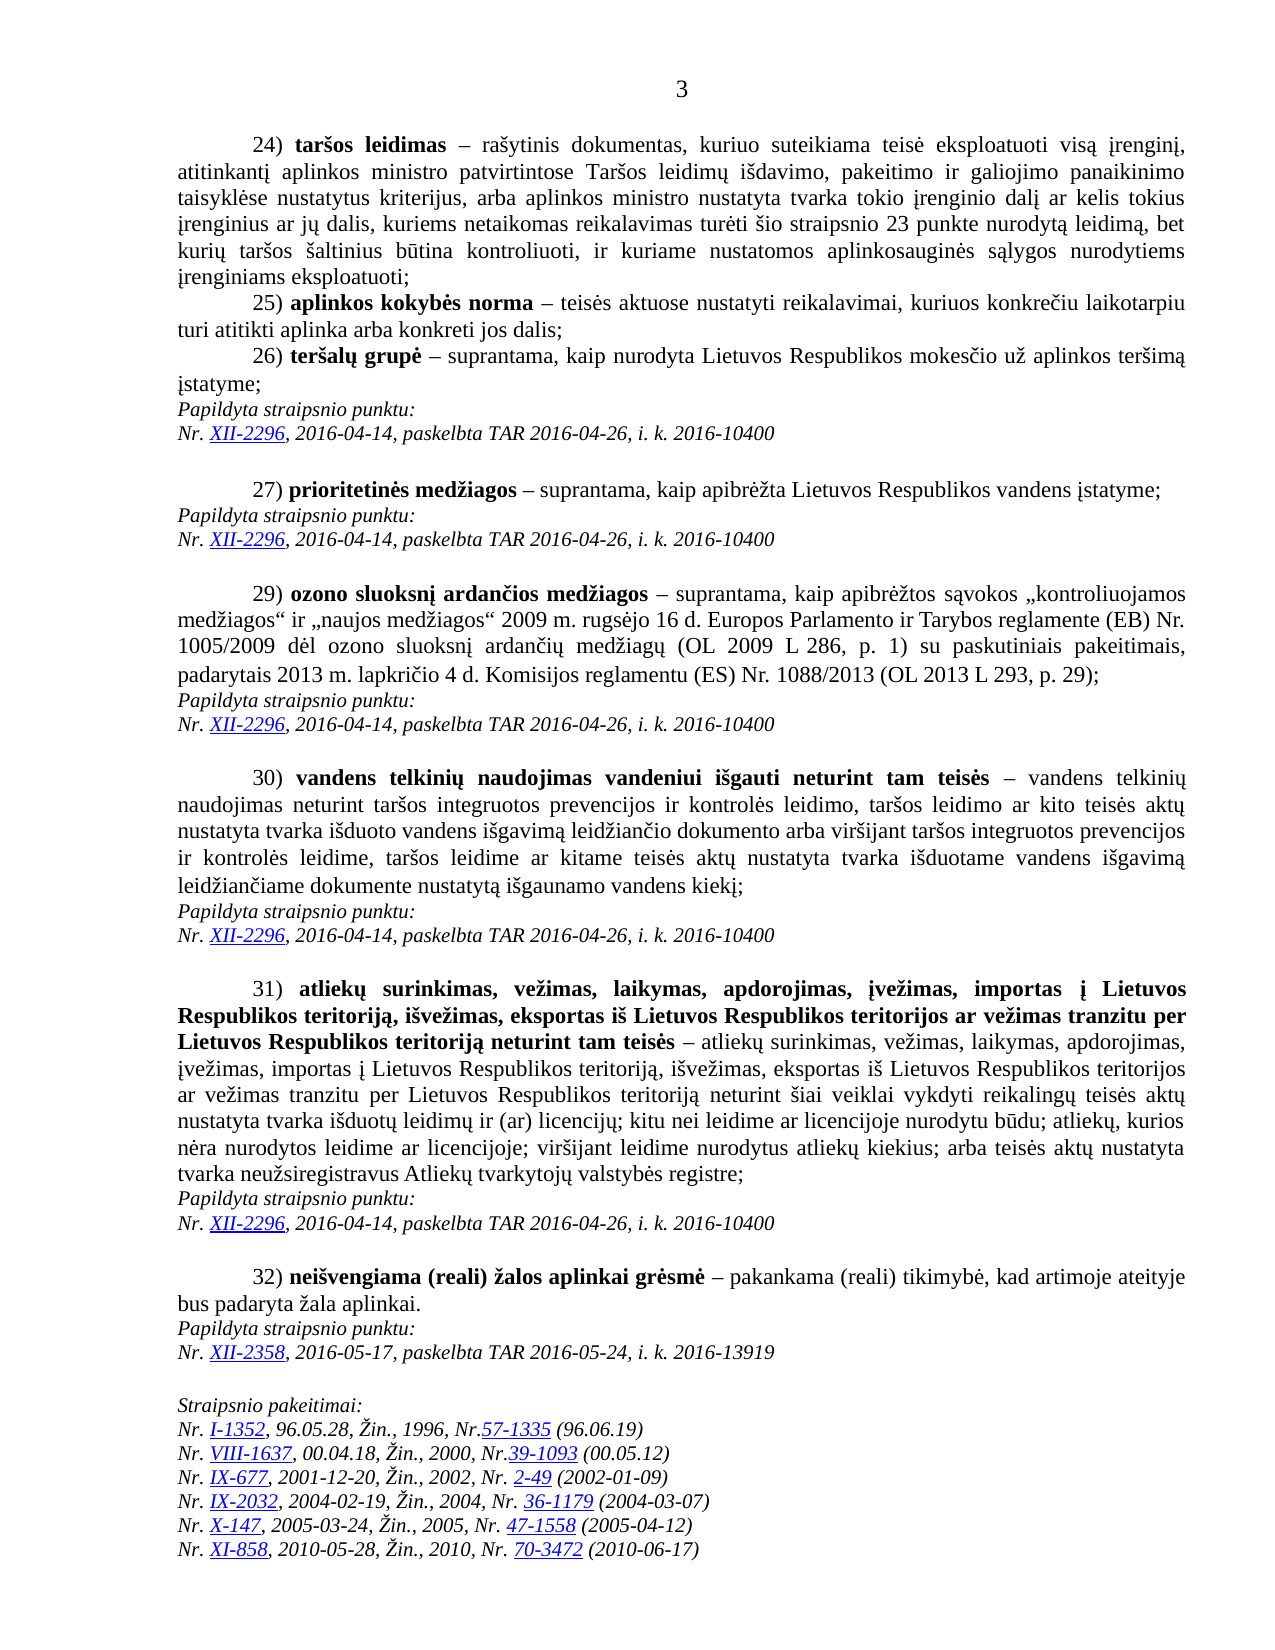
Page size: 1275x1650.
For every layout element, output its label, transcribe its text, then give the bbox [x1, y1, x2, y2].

text Nr. XI-858, 2010-05-28, Žin., 2010, Nr. 70-3472 (2010-06-17) [177, 1537, 1186, 1561]
text Papildyta straipsnio punktu: [177, 397, 1186, 421]
text Nr. XII-2296, 2016-04-14, paskelbta TAR 2016-04-26, i. k. 2016-10400 [177, 712, 1186, 736]
text Papildyta straipsnio punktu: [177, 688, 1186, 712]
text 25) aplinkos kokybės norma – teisės aktuose nustatyti reikalavimai, kuriuos konkrečiu laikotarpiu turi atitikti aplinka arba konkreti jos dalis; [177, 289, 1186, 342]
text 29) ozono sluoksnį ardančios medžiagos – suprantama, kaip apibrėžtos sąvokos „kontroliuojamos medžiagos“ ir „naujos medžiagos“ 2009 m. rugsėjo 16 d. Europos Parlamento ir Tarybos reglamente (EB) Nr. 1005/2009 dėl ozono sluoksnį ardančių medžiagų (OL 2009 L 286, p. 1) su paskutiniais pakeitimais, padarytais 2013 m. lapkričio 4 d. Komisijos reglamentu (ES) Nr. 1088/2013 (OL 2013 L 293, p. 29); [177, 580, 1186, 688]
text 30) vandens telkinių naudojimas vandeniui išgauti neturint tam teisės – vandens telkinių naudojimas neturint taršos integruotos prevencijos ir kontrolės leidimo, taršos leidimo ar kito teisės aktų nustatyta tvarka išduoto vandens išgavimą leidžiančio dokumento arba viršijant taršos integruotos prevencijos ir kontrolės leidime, taršos leidime ar kitame teisės aktų nustatyta tvarka išduotame vandens išgavimą leidžiančiame dokumente nustatytą išgaunamo vandens kiekį; [177, 764, 1186, 899]
text Nr. XII-2296, 2016-04-14, paskelbta TAR 2016-04-26, i. k. 2016-10400 [177, 1210, 1186, 1234]
text Papildyta straipsnio punktu: [177, 899, 1186, 923]
text Papildyta straipsnio punktu: [177, 1186, 1186, 1210]
text 31) atliekų surinkimas, vežimas, laikymas, apdorojimas, įvežimas, importas į Lietuvos Respublikos teritoriją, išvežimas, eksportas iš Lietuvos Respublikos teritorijos ar vežimas tranzitu per Lietuvos Respublikos teritoriją neturint tam teisės – atliekų surinkimas, vežimas, laikymas, apdorojimas, įvežimas, importas į Lietuvos Respublikos teritoriją, išvežimas, eksportas iš Lietuvos Respublikos teritorijos ar vežimas tranzitu per Lietuvos Respublikos teritoriją neturint šiai veiklai vykdyti reikalingų teisės aktų nustatyta tvarka išduotų leidimų ir (ar) licencijų; kitu nei leidime ar licencijoje nurodytu būdu; atliekų, kurios nėra nurodytos leidime ar licencijoje; viršijant leidime nurodytus atliekų kiekius; arba teisės aktų nustatyta tvarka neužsiregistravus Atliekų tvarkytojų valstybės registre; [177, 976, 1186, 1186]
text Nr. X-147, 2005-03-24, Žin., 2005, Nr. 47-1558 (2005-04-12) [177, 1513, 1186, 1537]
text 24) taršos leidimas – rašytinis dokumentas, kuriuo suteikiama teisė eksploatuoti visą įrenginį, atitinkantį aplinkos ministro patvirtintose Taršos leidimų išdavimo, pakeitimo ir galiojimo panaikinimo taisyklėse nustatytus kriterijus, arba aplinkos ministro nustatyta tvarka tokio įrenginio dalį ar kelis tokius įrenginius ar jų dalis, kuriems netaikomas reikalavimas turėti šio straipsnio 23 punkte nurodytą leidimą, bet kurių taršos šaltinius būtina kontroliuoti, ir kuriame nustatomos aplinkosauginės sąlygos nurodytiems įrenginiams eksploatuoti; [177, 131, 1186, 289]
text Nr. XII-2358, 2016-05-17, paskelbta TAR 2016-05-24, i. k. 2016-13919 [177, 1340, 1186, 1364]
text Nr. XII-2296, 2016-04-14, paskelbta TAR 2016-04-26, i. k. 2016-10400 [177, 527, 1186, 551]
text Nr. I-1352, 96.05.28, Žin., 1996, Nr.57-1335 (96.06.19) [177, 1417, 1186, 1441]
text Straipsnio pakeitimai: [177, 1393, 1186, 1417]
text Nr. VIII-1637, 00.04.18, Žin., 2000, Nr.39-1093 (00.05.12) [177, 1441, 1186, 1465]
text 27) prioritetinės medžiagos – suprantama, kaip apibrėžta Lietuvos Respublikos vandens įstatyme; [177, 474, 1186, 503]
text Nr. IX-2032, 2004-02-19, Žin., 2004, Nr. 36-1179 (2004-03-07) [177, 1489, 1186, 1513]
text 26) teršalų grupė – suprantama, kaip nurodyta Lietuvos Respublikos mokesčio už aplinkos teršimą įstatyme; [177, 342, 1186, 397]
text Nr. XII-2296, 2016-04-14, paskelbta TAR 2016-04-26, i. k. 2016-10400 [177, 421, 1186, 445]
text Papildyta straipsnio punktu: [177, 1316, 1186, 1340]
text Nr. IX-677, 2001-12-20, Žin., 2002, Nr. 2-49 (2002-01-09) [177, 1465, 1186, 1489]
text 32) neišvengiama (reali) žalos aplinkai grėsmė – pakankama (reali) tikimybė, kad artimoje ateityje bus padaryta žala aplinkai. [177, 1263, 1186, 1316]
text Nr. XII-2296, 2016-04-14, paskelbta TAR 2016-04-26, i. k. 2016-10400 [177, 923, 1186, 947]
text Papildyta straipsnio punktu: [177, 503, 1186, 527]
